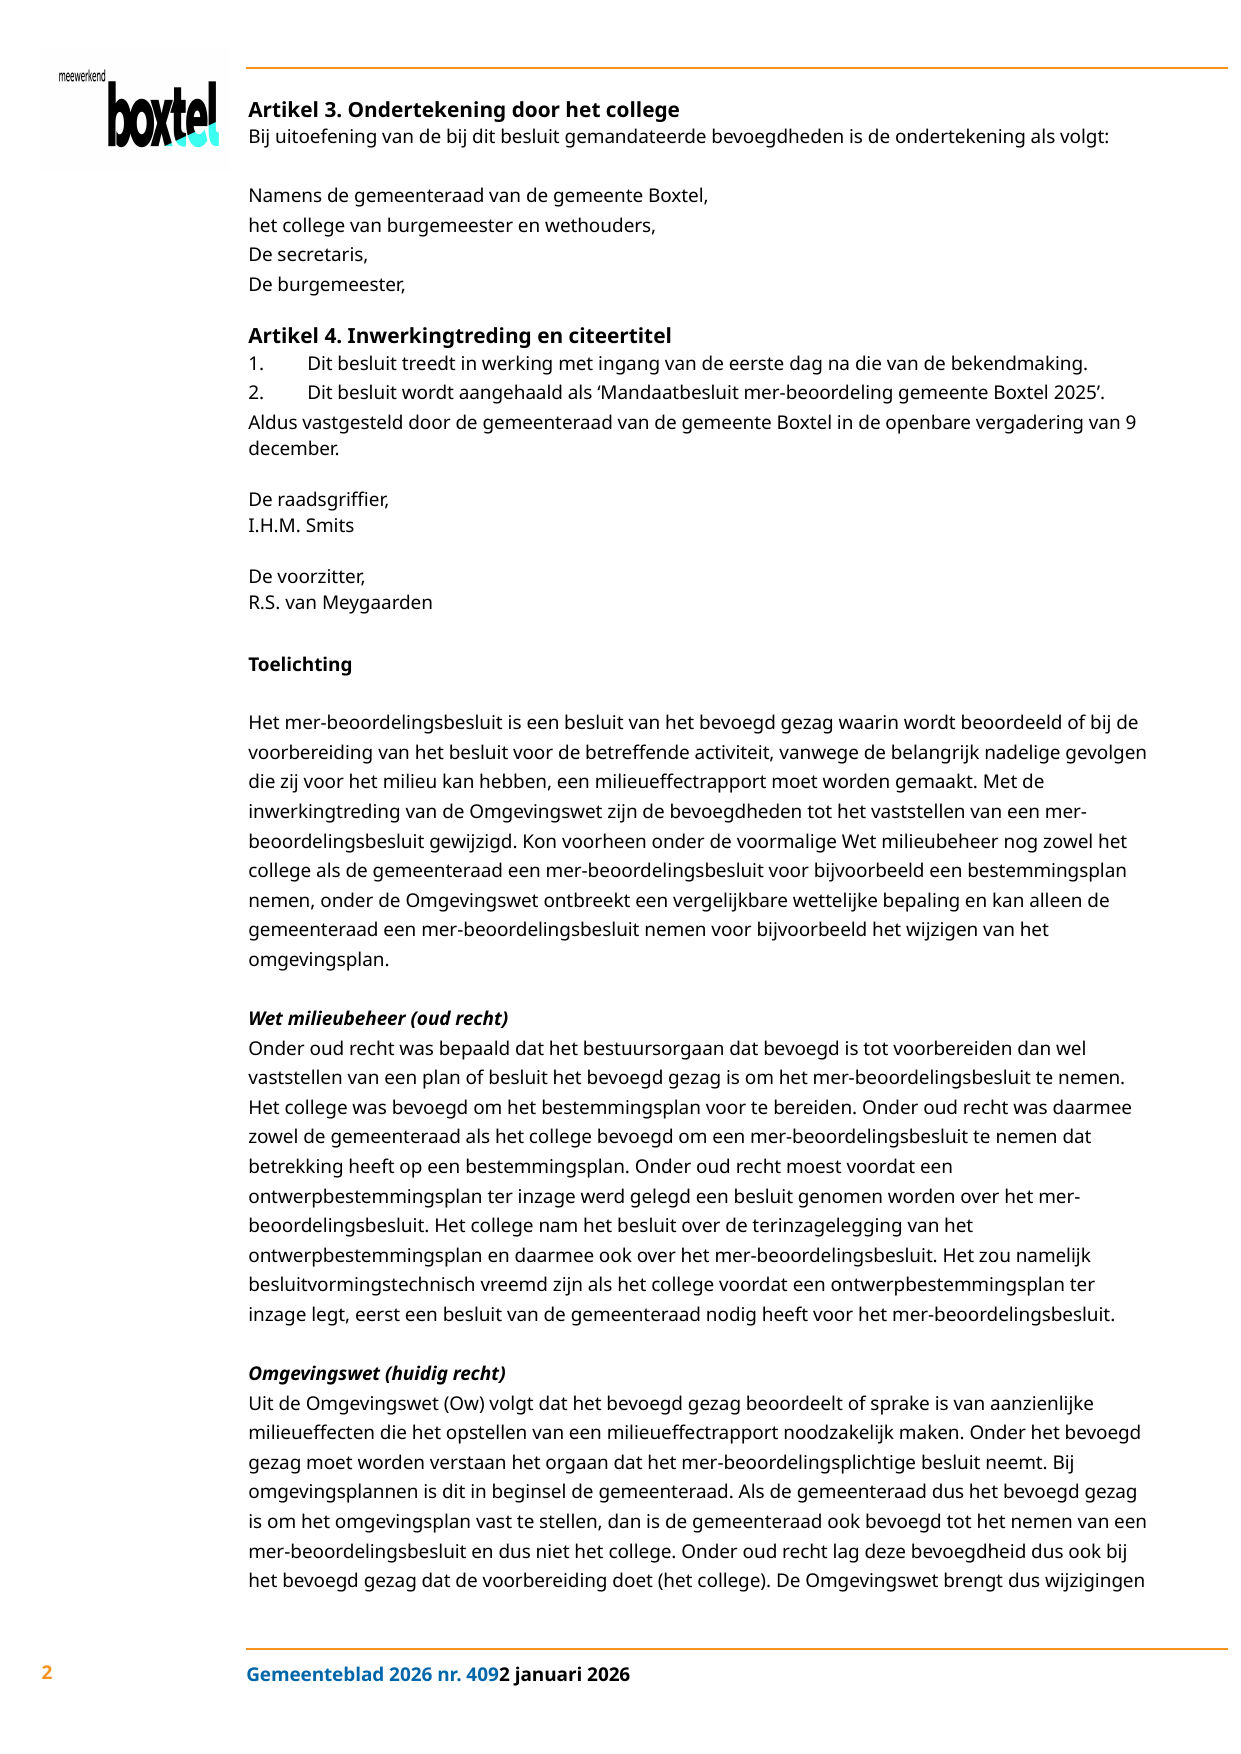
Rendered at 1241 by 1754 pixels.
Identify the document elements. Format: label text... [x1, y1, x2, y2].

text Namens de gemeenteraad van de gemeente Boxtel, [248, 182, 1152, 208]
text De burgemeester, [248, 271, 1152, 297]
text Omgevingswet (huidig recht) [248, 1360, 1152, 1386]
text Artikel 4. Inwerkingtreding en citeertitel [248, 322, 1152, 350]
text Wet milieubeheer (oud recht) [248, 1005, 1152, 1031]
text Onder oud recht was bepaald dat het bestuursorgaan dat bevoegd is tot voorbereiden dan wel vaststellen van een plan of besluit het bevoegd gezag is om het mer-beoordelingsbesluit te nemen. Het college was bevoegd om het bestemmingsplan voor te bereiden. Onder oud recht was daarmee zowel de gemeenteraad als het college bevoegd om een mer-beoordelingsbesluit te nemen dat betrekking heeft op een bestemmingsplan. Onder oud recht moest voordat een ontwerpbestemmingsplan ter inzage werd gelegd een besluit genomen worden over het mer-beoordelingsbesluit. Het college nam het besluit over de terinzagelegging van het ontwerpbestemmingsplan en daarmee ook over het mer-beoordelingsbesluit. Het zou namelijk besluitvormingstechnisch vreemd zijn als het college voordat een ontwerpbestemmingsplan ter inzage legt, eerst een besluit van de gemeenteraad nodig heeft voor het mer-beoordelingsbesluit. [248, 1035, 1152, 1327]
text De voorzitter, [248, 563, 1152, 589]
list Dit besluit wordt aangehaald als ‘Mandaatbesluit mer-beoordeling gemeente Boxtel 2025’. [248, 379, 1152, 405]
list Dit besluit treedt in werking met ingang van de eerste dag na die van de bekendmaking. [248, 350, 1152, 376]
text het college van burgemeester en wethouders, [248, 212, 1152, 238]
picture [41, 47, 231, 172]
text Aldus vastgesteld door de gemeenteraad van de gemeente Boxtel in de openbare vergadering van 9 december. [248, 409, 1152, 461]
text De raadsgriffier, [248, 486, 1152, 512]
text Uit de Omgevingswet (Ow) volgt dat het bevoegd gezag beoordeelt of sprake is van aanzienlijke milieueffecten die het opstellen van een milieueffectrapport noodzakelijk maken. Onder het bevoegd gezag moet worden verstaan het orgaan dat het mer-beoordelingsplichtige besluit neemt. Bij omgevingsplannen is dit in beginsel de gemeenteraad. Als de gemeenteraad dus het bevoegd gezag is om het omgevingsplan vast te stellen, dan is de gemeenteraad ook bevoegd tot het nemen van een mer-beoordelingsbesluit en dus niet het college. Onder oud recht lag deze bevoegdheid dus ook bij het bevoegd gezag dat de voorbereiding doet (het college). De Omgevingswet brengt dus wijzigingen [248, 1390, 1152, 1593]
text De secretaris, [248, 242, 1152, 267]
text R.S. van Meygaarden [248, 589, 1152, 615]
text I.H.M. Smits [248, 512, 1152, 538]
text Toelichting [248, 641, 1152, 680]
text Het mer-beoordelingsbesluit is een besluit van het bevoegd gezag waarin wordt beoordeeld of bij de voorbereiding van het besluit voor de betreffende activiteit, vanwege de belangrijk nadelige gevolgen die zij voor het milieu kan hebben, een milieueffectrapport moet worden gemaakt. Met de inwerkingtreding van de Omgevingswet zijn de bevoegdheden tot het vaststellen van een mer-beoordelingsbesluit gewijzigd. Kon voorheen onder de voormalige Wet milieubeheer nog zowel het college als de gemeenteraad een mer-beoordelingsbesluit voor bijvoorbeeld een bestemmingsplan nemen, onder de Omgevingswet ontbreekt een vergelijkbare wettelijke bepaling en kan alleen de gemeenteraad een mer-beoordelingsbesluit nemen voor bijvoorbeeld het wijzigen van het omgevingsplan. [248, 709, 1152, 972]
text Bij uitoefening van de bij dit besluit gemandateerde bevoegdheden is de ondertekening als volgt: [248, 123, 1152, 149]
text Artikel 3. Ondertekening door het college [248, 95, 1152, 123]
